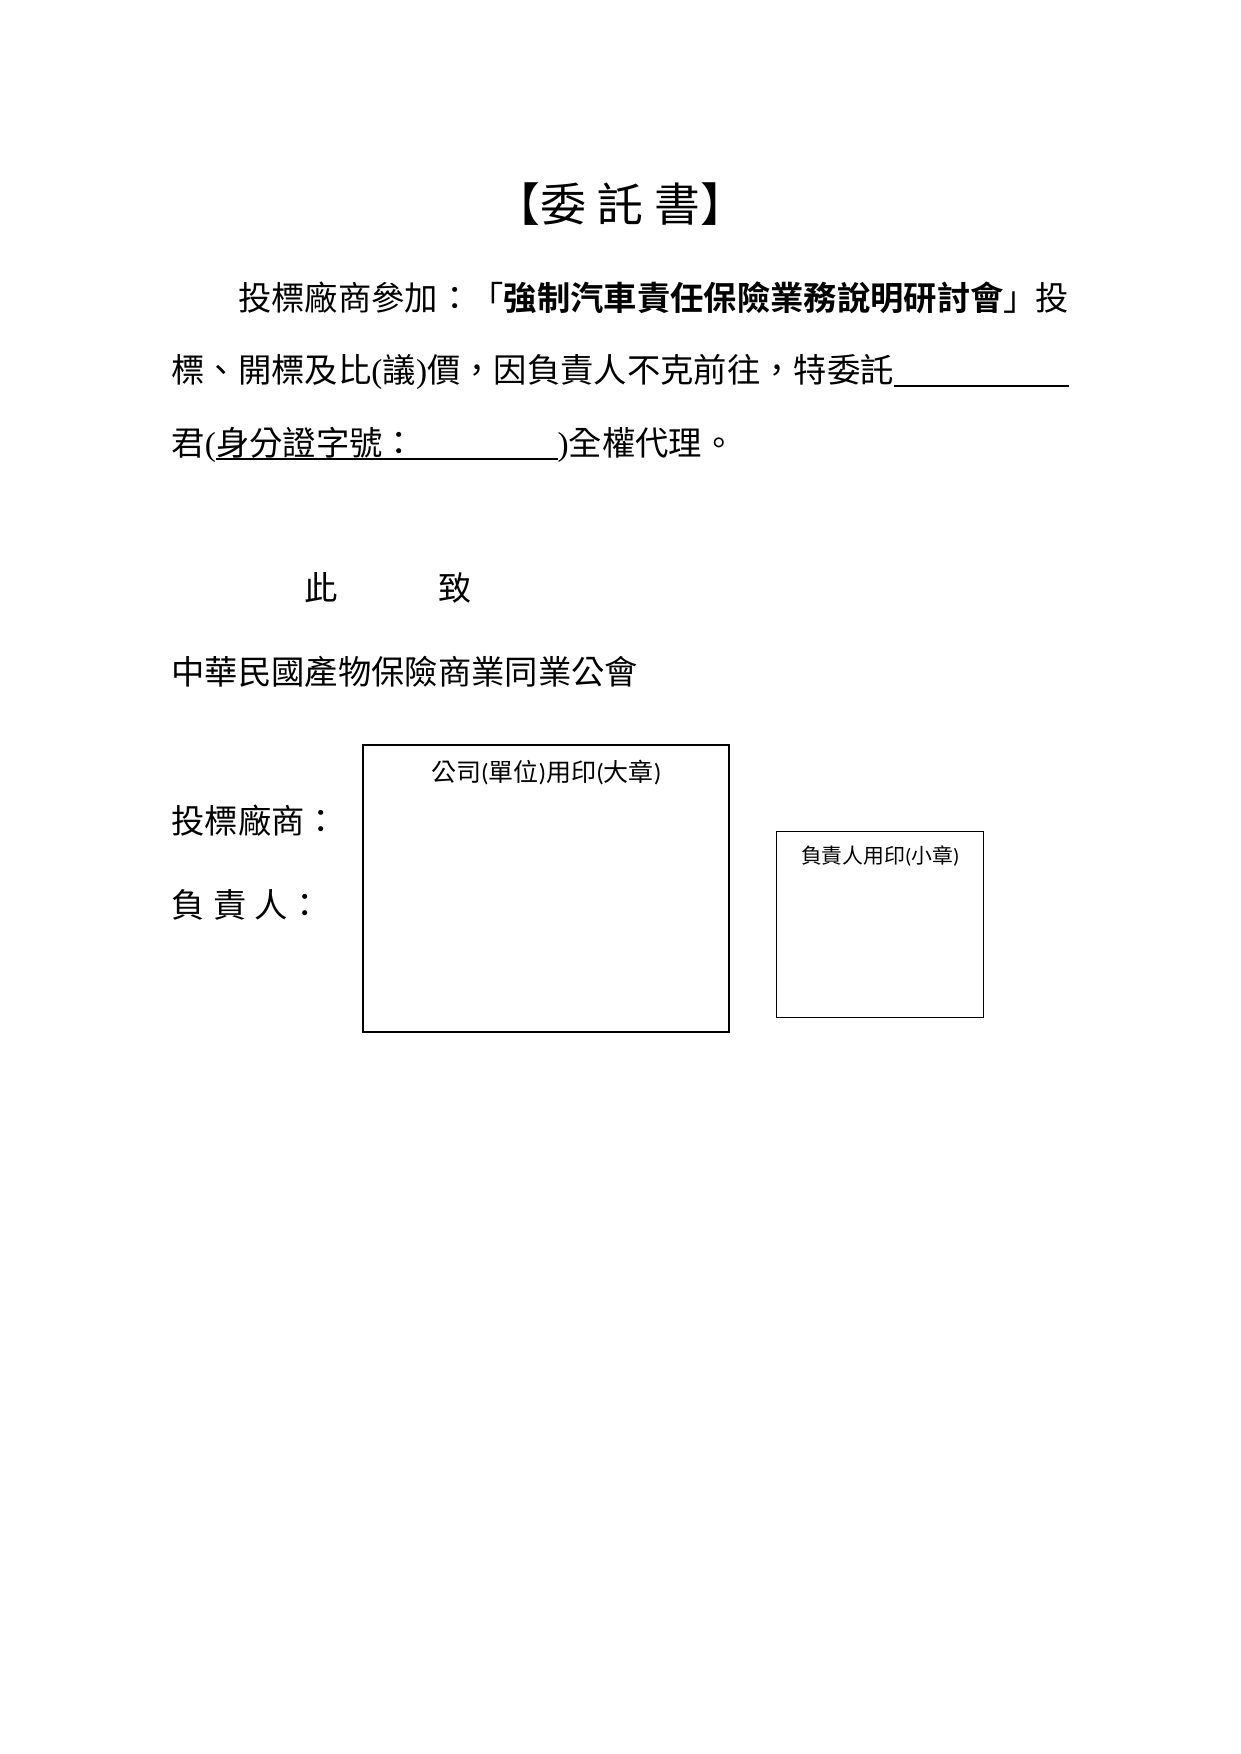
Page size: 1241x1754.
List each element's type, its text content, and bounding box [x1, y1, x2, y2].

text 【委 託 書】 [171, 164, 1069, 239]
text [730, 879, 776, 927]
text 投標廠商： [171, 794, 362, 843]
text [730, 794, 1069, 843]
text 此 致 [171, 561, 1069, 609]
text 負責人用印(小章) [792, 840, 967, 870]
text 投標廠商參加：「強制汽車責任保險業務說明研討會」投標、開標及比(議)價，因負責人不克前往，特委託 君(身分證字號： )全權代理。 [171, 272, 1069, 464]
text [984, 879, 1069, 927]
text 負 責 人： [171, 879, 362, 927]
text 中華民國產物保險商業同業公會 [171, 646, 1069, 694]
text 公司(單位)用印(大章) [379, 753, 713, 789]
